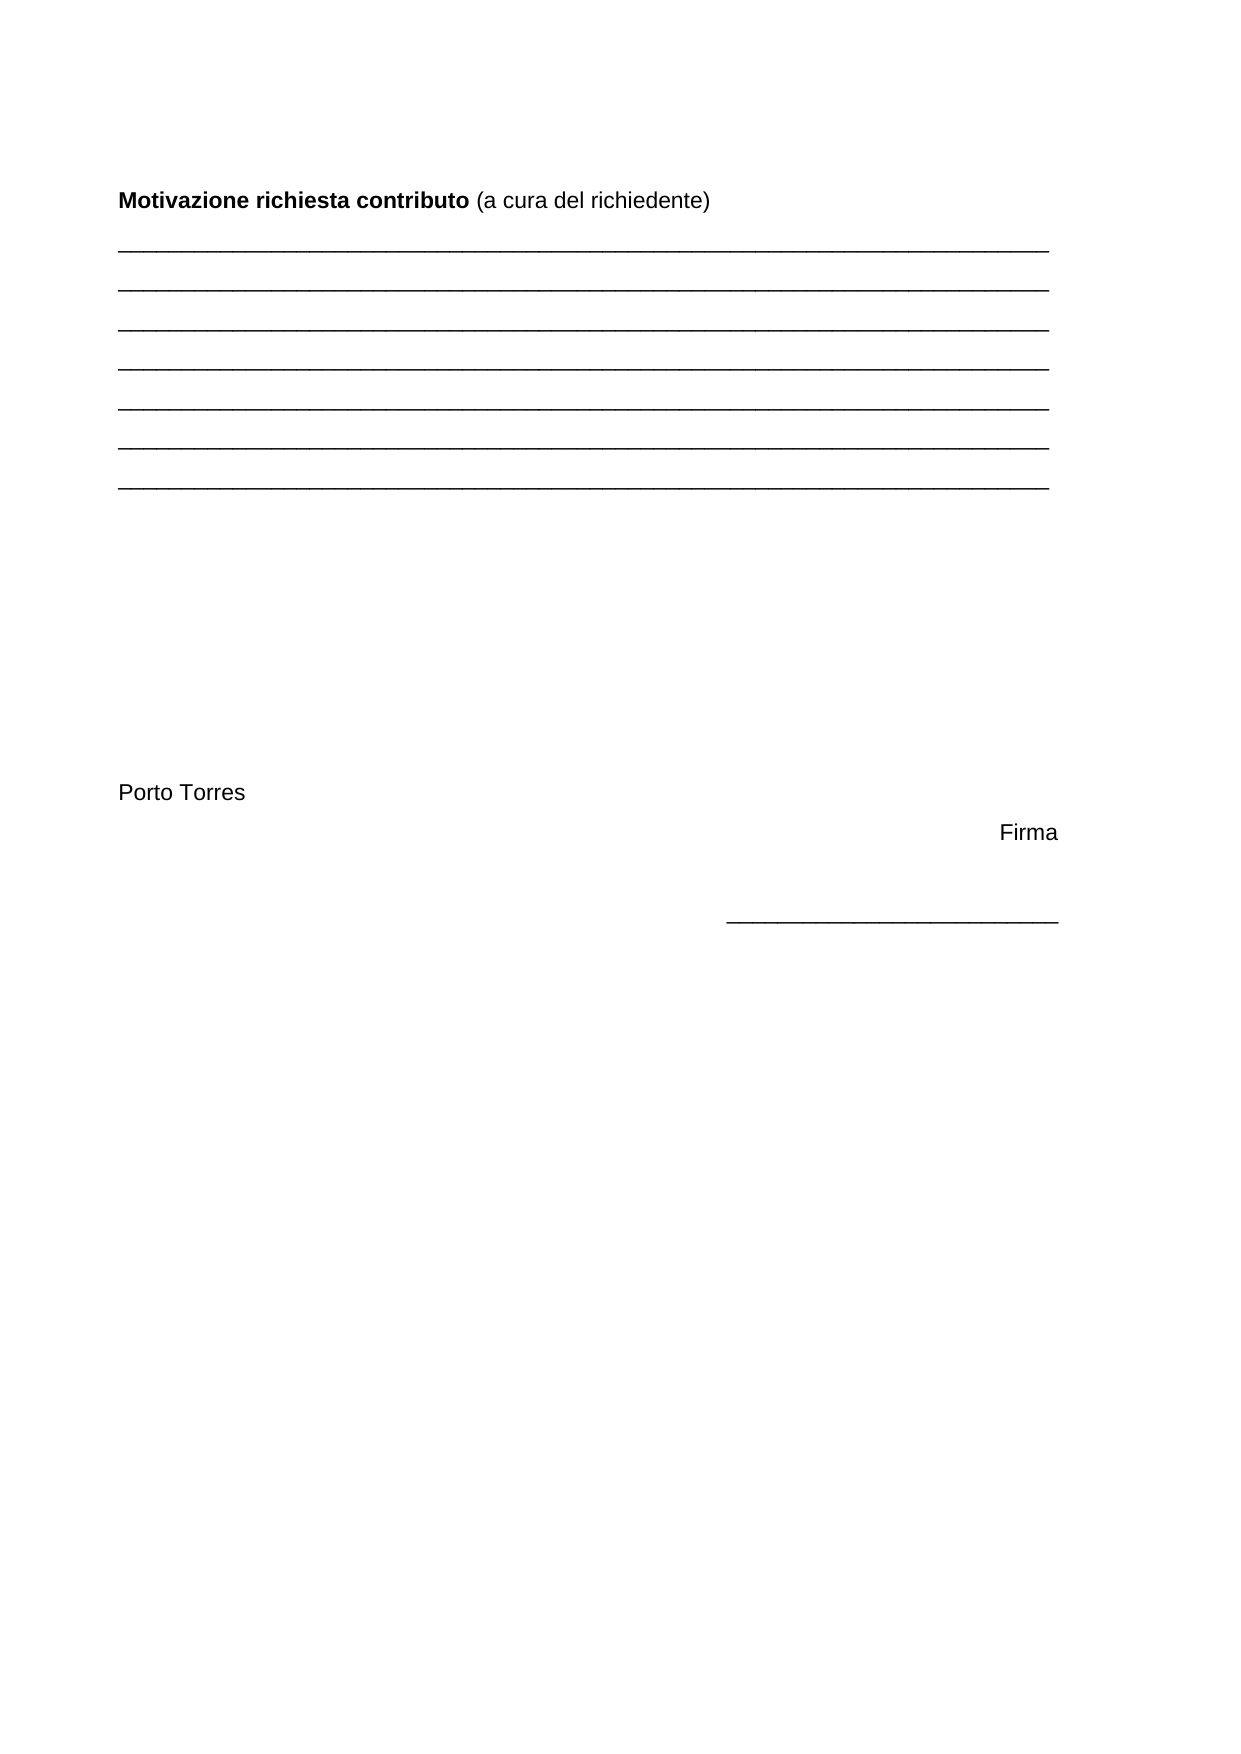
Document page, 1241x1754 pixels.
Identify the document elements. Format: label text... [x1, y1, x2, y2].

text __________________________ [118, 898, 1058, 924]
text Firma [118, 819, 1058, 845]
text _________________________________________________________________________ [118, 463, 1058, 490]
text ______________________________________________________________________________________________________________________________________________________________________________________________________________________________________________________________________________________________________________________________________________________________________________________________________________________________________________________ [118, 227, 1058, 450]
text Motivazione richiesta contributo (a cura del richiedente) [118, 187, 1058, 213]
text Porto Torres [118, 779, 1058, 806]
